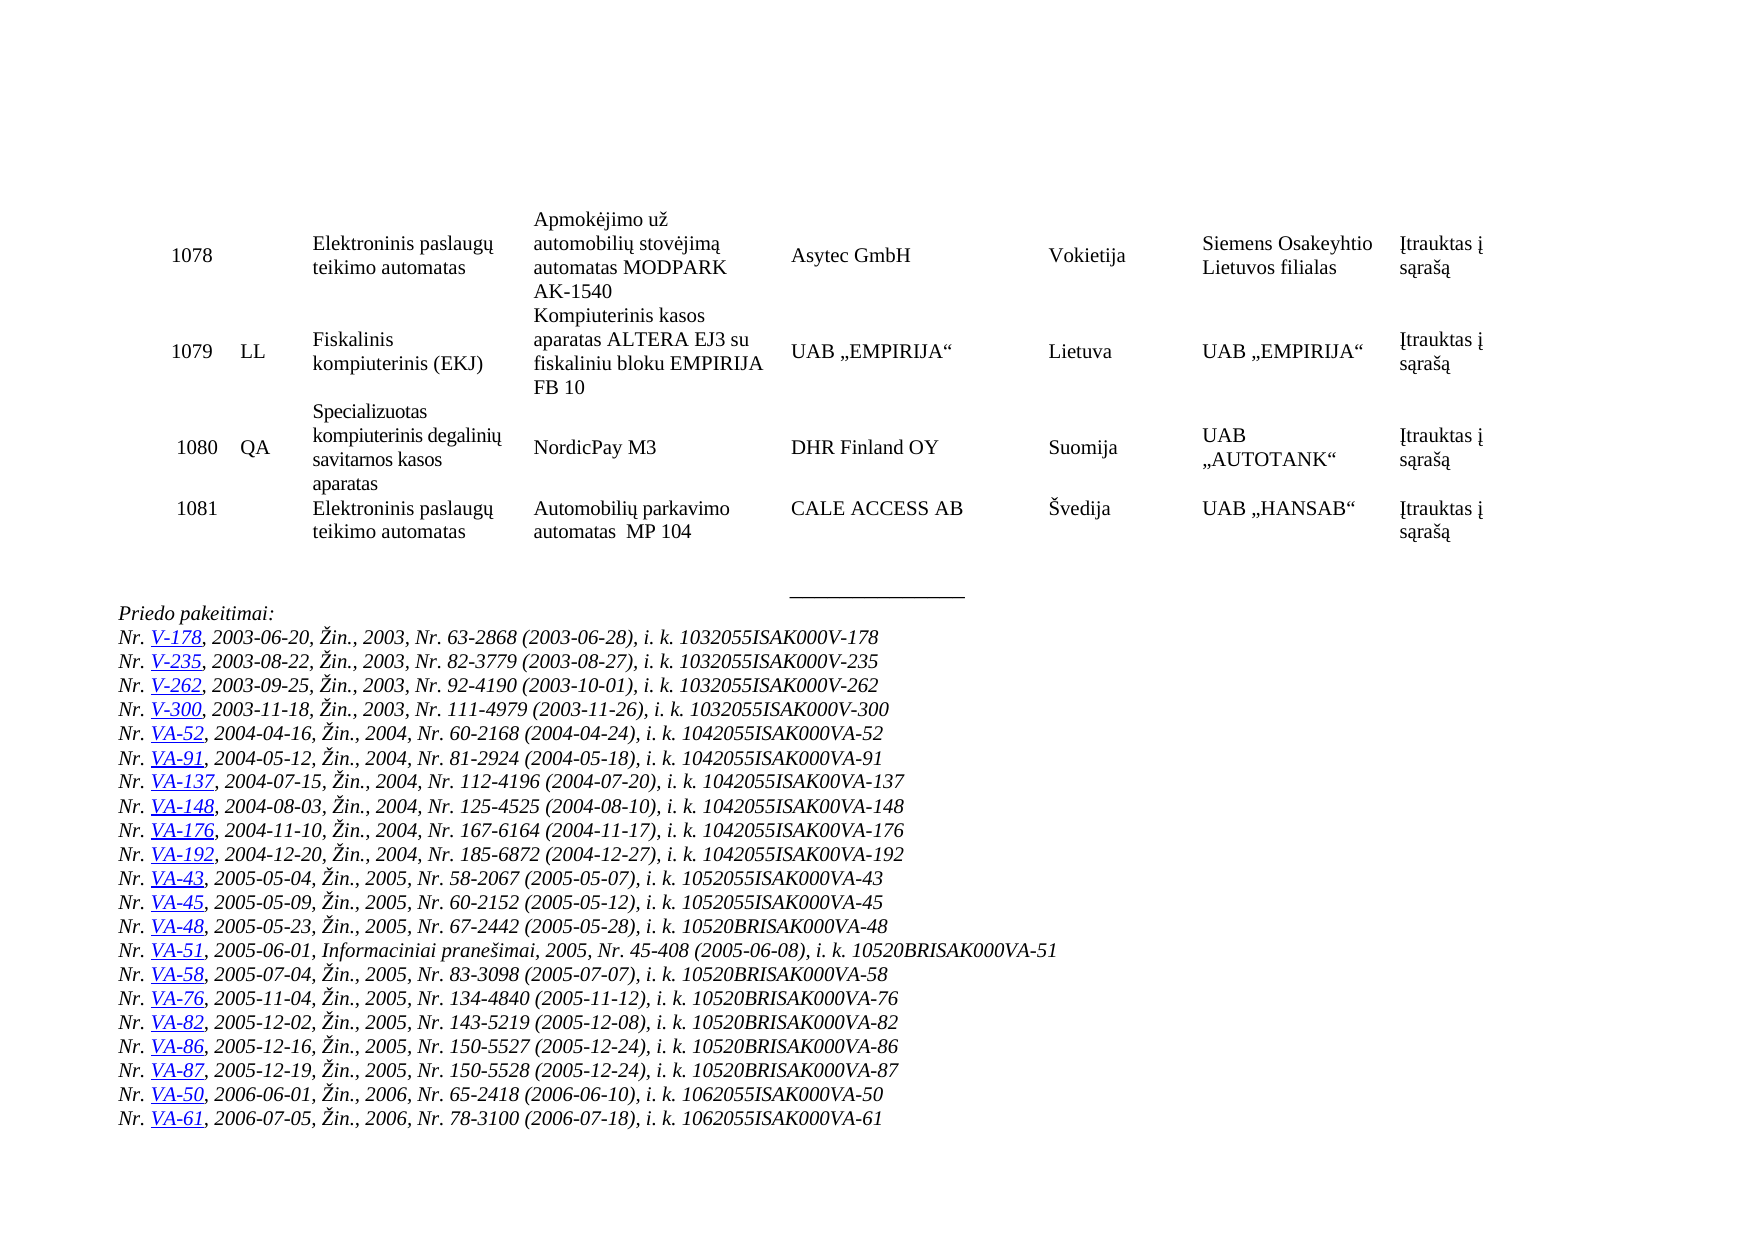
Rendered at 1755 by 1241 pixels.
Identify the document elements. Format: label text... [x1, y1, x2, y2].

table_cell Specializuotas kompiuterinis degalinių savitarnos kasos aparatas [301, 399, 522, 495]
text Nr. VA-192, 2004-12-20, Žin., 2004, Nr. 185-6872 (2004-12-27), i. k. 1042055ISAK00VA-192 [118, 842, 1636, 866]
text Priedo pakeitimai: [118, 601, 1636, 625]
text Nr. VA-176, 2004-11-10, Žin., 2004, Nr. 167-6164 (2004-11-17), i. k. 1042055ISAK00VA-176 [118, 818, 1636, 842]
table_cell Lietuva [1037, 303, 1191, 399]
text Nr. VA-76, 2005-11-04, Žin., 2005, Nr. 134-4840 (2005-11-12), i. k. 10520BRISAK000VA-76 [118, 986, 1636, 1010]
table_cell 1080 [100, 399, 229, 495]
text Nr. VA-51, 2005-06-01, Informaciniai pranešimai, 2005, Nr. 45-408 (2005-06-08), i. k. 10520BRISAK000VA-51 [118, 938, 1636, 962]
table_cell CALE ACCESS AB [780, 495, 1037, 543]
text Nr. V-178, 2003-06-20, Žin., 2003, Nr. 63-2868 (2003-06-28), i. k. 1032055ISAK000V-178 [118, 625, 1636, 649]
text Nr. VA-91, 2004-05-12, Žin., 2004, Nr. 81-2924 (2004-05-18), i. k. 1042055ISAK000VA-91 [118, 745, 1636, 769]
table_cell DHR Finland OY [780, 399, 1037, 495]
table_cell Įtrauktas į sąrašą [1388, 303, 1536, 399]
table_cell NordicPay M3 [522, 399, 779, 495]
table_cell QA [229, 399, 301, 495]
table_cell 1078 [100, 207, 229, 303]
table_cell [229, 207, 301, 303]
table_cell UAB „HANSAB“ [1191, 495, 1388, 543]
table_cell LL [229, 303, 301, 399]
text Nr. VA-50, 2006-06-01, Žin., 2006, Nr. 65-2418 (2006-06-10), i. k. 1062055ISAK000VA-50 [118, 1082, 1636, 1106]
table_cell Švedija [1037, 495, 1191, 543]
text Nr. V-262, 2003-09-25, Žin., 2003, Nr. 92-4190 (2003-10-01), i. k. 1032055ISAK000V-262 [118, 673, 1636, 697]
table_cell Asytec GmbH [780, 207, 1037, 303]
text Nr. VA-137, 2004-07-15, Žin., 2004, Nr. 112-4196 (2004-07-20), i. k. 1042055ISAK00VA-137 [118, 769, 1636, 793]
text Nr. VA-148, 2004-08-03, Žin., 2004, Nr. 125-4525 (2004-08-10), i. k. 1042055ISAK00VA-148 [118, 793, 1636, 818]
table_cell Suomija [1037, 399, 1191, 495]
table_cell Vokietija [1037, 207, 1191, 303]
text Nr. VA-43, 2005-05-04, Žin., 2005, Nr. 58-2067 (2005-05-07), i. k. 1052055ISAK000VA-43 [118, 866, 1636, 890]
table_cell [229, 495, 301, 543]
text ______________ [118, 572, 1636, 601]
text Nr. VA-61, 2006-07-05, Žin., 2006, Nr. 78-3100 (2006-07-18), i. k. 1062055ISAK000VA-61 [118, 1106, 1636, 1130]
table_cell Įtrauktas į sąrašą [1388, 399, 1536, 495]
table_cell Apmokėjimo už automobilių stovėjimą automatas MODPARK AK-1540 [522, 207, 779, 303]
text Nr. VA-86, 2005-12-16, Žin., 2005, Nr. 150-5527 (2005-12-24), i. k. 10520BRISAK000VA-86 [118, 1034, 1636, 1058]
text Nr. VA-52, 2004-04-16, Žin., 2004, Nr. 60-2168 (2004-04-24), i. k. 1042055ISAK000VA-52 [118, 721, 1636, 745]
table_cell 1081 [100, 495, 229, 543]
table_cell UAB „EMPIRIJA“ [1191, 303, 1388, 399]
table_cell Įtrauktas į sąrašą [1388, 207, 1536, 303]
text Nr. VA-58, 2005-07-04, Žin., 2005, Nr. 83-3098 (2005-07-07), i. k. 10520BRISAK000VA-58 [118, 962, 1636, 986]
table_cell Fiskalinis kompiuterinis (EKJ) [301, 303, 522, 399]
table_cell UAB „AUTOTANK“ [1191, 399, 1388, 495]
text Nr. VA-82, 2005-12-02, Žin., 2005, Nr. 143-5219 (2005-12-08), i. k. 10520BRISAK000VA-82 [118, 1010, 1636, 1034]
table_cell Elektroninis paslaugų teikimo automatas [301, 207, 522, 303]
text Nr. V-235, 2003-08-22, Žin., 2003, Nr. 82-3779 (2003-08-27), i. k. 1032055ISAK000V-235 [118, 649, 1636, 673]
table_cell Kompiuterinis kasos aparatas ALTERA EJ3 su fiskaliniu bloku EMPIRIJA FB 10 [522, 303, 779, 399]
text Nr. VA-48, 2005-05-23, Žin., 2005, Nr. 67-2442 (2005-05-28), i. k. 10520BRISAK000VA-48 [118, 914, 1636, 938]
table_cell Elektroninis paslaugų teikimo automatas [301, 495, 522, 543]
table_cell 1079 [100, 303, 229, 399]
table_cell Įtrauktas į sąrašą [1388, 495, 1536, 543]
text Nr. VA-87, 2005-12-19, Žin., 2005, Nr. 150-5528 (2005-12-24), i. k. 10520BRISAK000VA-87 [118, 1058, 1636, 1082]
text Nr. VA-45, 2005-05-09, Žin., 2005, Nr. 60-2152 (2005-05-12), i. k. 1052055ISAK000VA-45 [118, 890, 1636, 914]
text Nr. V-300, 2003-11-18, Žin., 2003, Nr. 111-4979 (2003-11-26), i. k. 1032055ISAK000V-300 [118, 697, 1636, 721]
table_cell Siemens Osakeyhtio Lietuvos filialas [1191, 207, 1388, 303]
table_cell Automobilių parkavimo automatas MP 104 [522, 495, 779, 543]
table_cell UAB „EMPIRIJA“ [780, 303, 1037, 399]
